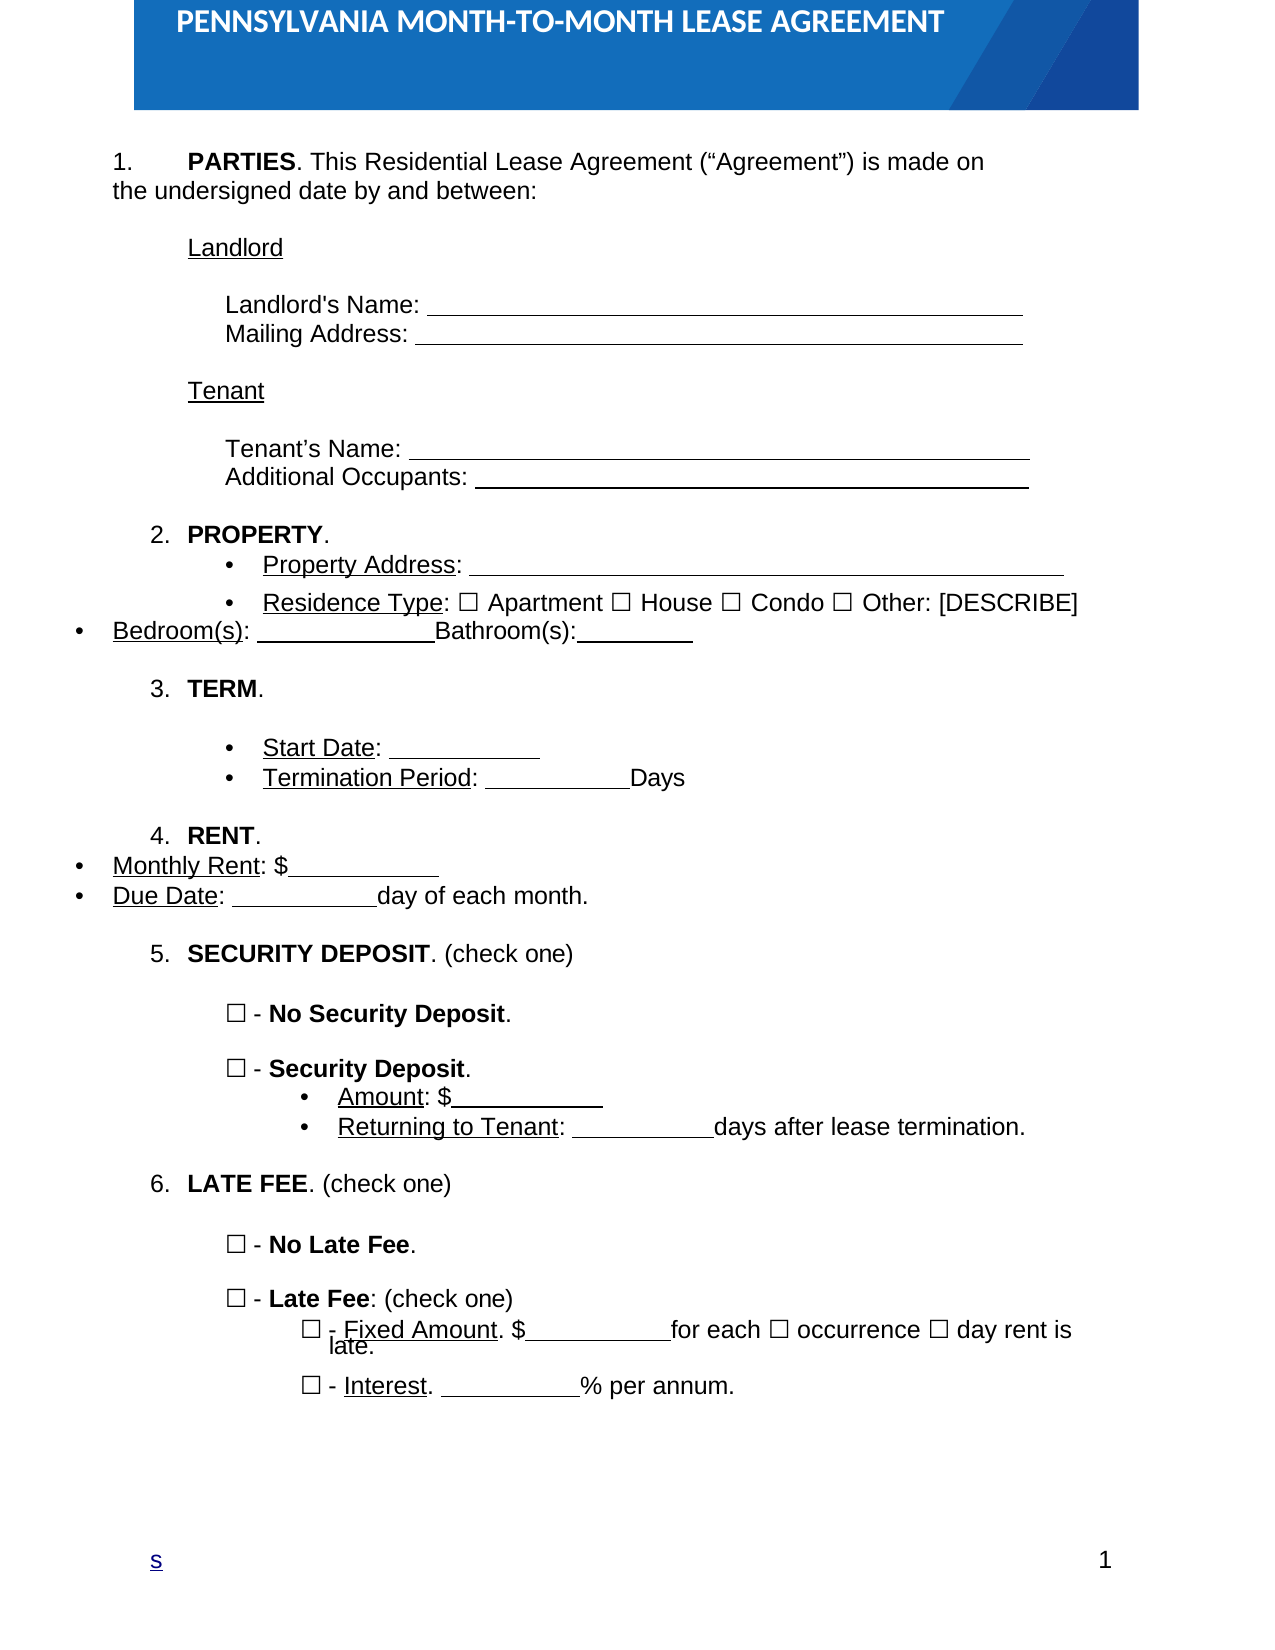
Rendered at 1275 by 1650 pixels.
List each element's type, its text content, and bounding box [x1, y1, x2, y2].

subtitle - No Security Deposit. [225, 996, 1162, 1030]
list Amount: $ [300, 1085, 1162, 1110]
list Due Date: day of each month. [75, 881, 1162, 910]
list - No Late Fee. [225, 1227, 1162, 1261]
list Start Date: [225, 733, 1162, 761]
text Tenant [187, 376, 1162, 405]
subtitle RENT. [150, 821, 1162, 849]
list - Late Fee: (check one) [225, 1279, 1162, 1315]
list Termination Period: Days [225, 763, 1162, 792]
list Property Address: [225, 550, 1162, 578]
list Residence Type: ☐ Apartment ☐ House ☐ Condo ☐ Other: [DESCRIBE] [225, 583, 1162, 619]
list Bedroom(s): Bathroom(s): [75, 619, 1162, 644]
subtitle PROPERTY. [150, 520, 1162, 548]
text Landlord [187, 233, 1162, 262]
list - Fixed Amount. $ for each ☐ occurrence ☐ day rent is late. [300, 1322, 1072, 1360]
text Landlord's Name: Mailing Address: [225, 290, 1025, 347]
subtitle TERM. [150, 673, 1162, 702]
list PARTIES. This Residential Lease Agreement (“Agreement”) is made on the undersigned date by and between: [112, 147, 1017, 204]
list LATE FEE. (check one) [150, 1169, 1162, 1198]
list Returning to Tenant: days after lease termination. [300, 1112, 1162, 1141]
list - Security Deposit. [225, 1049, 1162, 1085]
list - Interest. % per annum. [300, 1368, 1162, 1402]
list SECURITY DEPOSIT. (check one) [150, 939, 1162, 968]
list Monthly Rent: $ [75, 851, 1162, 879]
text Tenant’s Name: Additional Occupants: [225, 433, 1030, 491]
